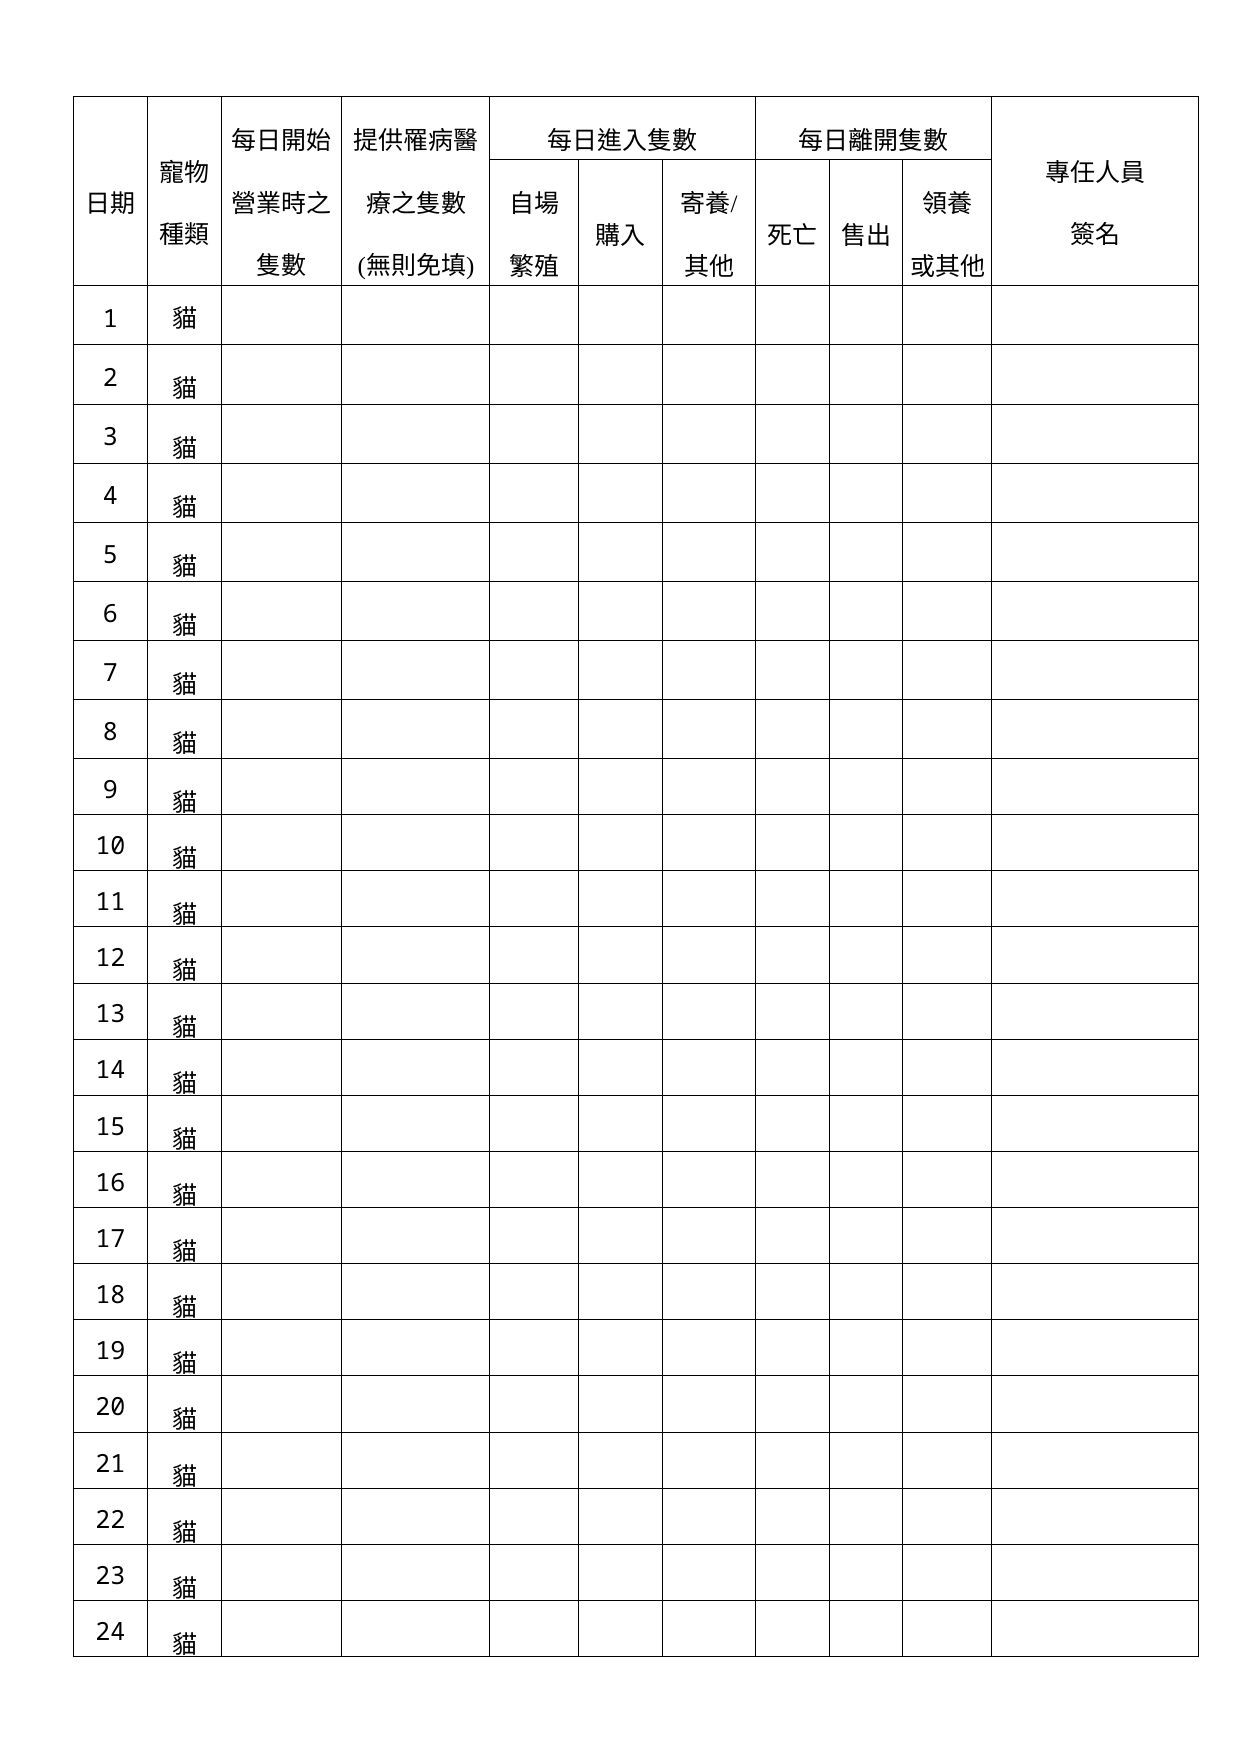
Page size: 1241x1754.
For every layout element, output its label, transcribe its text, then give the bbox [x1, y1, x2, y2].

table_cell [222, 984, 341, 1038]
table_cell [992, 1264, 1198, 1319]
table_cell [342, 815, 489, 870]
table_cell [830, 984, 902, 1038]
table_cell [756, 1545, 829, 1600]
table_cell [663, 1376, 755, 1432]
table_cell [342, 984, 489, 1038]
table_cell 貓 [148, 286, 221, 344]
table_cell [756, 927, 829, 982]
table_cell [903, 1152, 991, 1207]
table_cell [663, 927, 755, 982]
table_cell 領養 或其他 [903, 160, 991, 285]
table_cell [830, 1320, 902, 1375]
table_cell [830, 1096, 902, 1151]
table_cell 貓 [148, 464, 221, 522]
table_cell [992, 1152, 1198, 1207]
table_cell [756, 815, 829, 870]
table_cell 貓 [148, 1208, 221, 1263]
table_cell [903, 927, 991, 982]
table_cell 售出 [830, 160, 902, 285]
table_cell [222, 700, 341, 758]
table_cell [342, 700, 489, 758]
table_cell [756, 345, 829, 403]
table_cell [222, 1545, 341, 1600]
table_cell [663, 405, 755, 462]
table_cell [903, 1433, 991, 1488]
table_cell [992, 1320, 1198, 1375]
table_cell [992, 1545, 1198, 1600]
table_cell [830, 582, 902, 640]
table_cell [490, 286, 578, 344]
table_cell [490, 1208, 578, 1263]
table_cell [830, 345, 902, 403]
table_cell [663, 700, 755, 758]
table_cell [830, 286, 902, 344]
table_cell [222, 871, 341, 926]
table_cell [342, 1152, 489, 1207]
table_cell [756, 464, 829, 522]
table_cell 貓 [148, 927, 221, 982]
table_cell [490, 464, 578, 522]
table_cell [663, 871, 755, 926]
table_cell [756, 523, 829, 581]
table_cell [756, 1040, 829, 1095]
table_cell 7 [74, 641, 147, 699]
table_cell [490, 927, 578, 982]
table_cell [992, 1489, 1198, 1544]
table_header 寵物種類 [148, 97, 221, 285]
table_cell [992, 1601, 1198, 1656]
table_cell [579, 582, 662, 640]
table_cell 11 [74, 871, 147, 926]
table_cell [992, 927, 1198, 982]
table_cell [903, 405, 991, 462]
table_cell 自場 繁殖 [490, 160, 578, 285]
table_cell [579, 464, 662, 522]
table_cell [490, 700, 578, 758]
table_cell [903, 700, 991, 758]
table_cell [830, 1433, 902, 1488]
table_cell [342, 759, 489, 814]
table_cell [663, 1545, 755, 1600]
table_cell [992, 1096, 1198, 1151]
table_cell [579, 759, 662, 814]
table_cell [222, 405, 341, 462]
table_cell 貓 [148, 700, 221, 758]
table_cell [579, 984, 662, 1038]
table_cell [490, 984, 578, 1038]
table_cell [830, 464, 902, 522]
table_cell [222, 1264, 341, 1319]
table_cell [579, 405, 662, 462]
table_cell 貓 [148, 1264, 221, 1319]
table_cell [992, 582, 1198, 640]
table_cell [663, 1264, 755, 1319]
table_cell 貓 [148, 1152, 221, 1207]
table_cell 死亡 [756, 160, 829, 285]
table_cell [903, 582, 991, 640]
table_cell [579, 1208, 662, 1263]
table_cell [342, 641, 489, 699]
table_cell [222, 345, 341, 403]
table_cell [663, 1320, 755, 1375]
table_cell [903, 1208, 991, 1263]
table_cell 8 [74, 700, 147, 758]
table_cell [490, 1489, 578, 1544]
table_cell [222, 1208, 341, 1263]
table_cell [903, 759, 991, 814]
table_cell [756, 1601, 829, 1656]
table_cell [903, 1601, 991, 1656]
table_cell [830, 927, 902, 982]
table_cell 貓 [148, 1433, 221, 1488]
table_cell [222, 927, 341, 982]
table_cell [342, 464, 489, 522]
table_cell [756, 582, 829, 640]
table_cell [342, 871, 489, 926]
table_cell [992, 984, 1198, 1038]
table_cell [490, 1040, 578, 1095]
table_cell [903, 641, 991, 699]
table_cell [342, 523, 489, 581]
table_cell [579, 700, 662, 758]
table_cell [756, 759, 829, 814]
table_cell [579, 1040, 662, 1095]
table_cell [756, 1096, 829, 1151]
table_cell 17 [74, 1208, 147, 1263]
table_cell [490, 582, 578, 640]
table_cell 貓 [148, 984, 221, 1038]
table_cell [579, 1601, 662, 1656]
table_cell [756, 641, 829, 699]
table_header 每日離開隻數 [756, 97, 991, 159]
table_cell 貓 [148, 1545, 221, 1600]
table_cell 10 [74, 815, 147, 870]
table_cell [992, 286, 1198, 344]
table_cell [663, 523, 755, 581]
table_cell [579, 927, 662, 982]
table_cell [579, 815, 662, 870]
table_cell 2 [74, 345, 147, 403]
table_cell [992, 1376, 1198, 1432]
table_cell 貓 [148, 759, 221, 814]
table_cell 貓 [148, 641, 221, 699]
table_cell 貓 [148, 1489, 221, 1544]
table_cell [830, 1208, 902, 1263]
table_cell [756, 1320, 829, 1375]
table_cell 貓 [148, 345, 221, 403]
table_cell 貓 [148, 1320, 221, 1375]
table_cell 3 [74, 405, 147, 462]
table_cell 貓 [148, 405, 221, 462]
table_cell [663, 1433, 755, 1488]
table_cell [342, 1040, 489, 1095]
table_cell [756, 700, 829, 758]
table_cell [342, 1208, 489, 1263]
table_cell [490, 1152, 578, 1207]
table_cell [222, 1601, 341, 1656]
table_cell [342, 1096, 489, 1151]
table_cell [756, 1152, 829, 1207]
table_cell [579, 1096, 662, 1151]
table_cell [222, 286, 341, 344]
table_cell 貓 [148, 871, 221, 926]
table_cell [903, 1545, 991, 1600]
table_cell [342, 1601, 489, 1656]
table_cell [663, 1152, 755, 1207]
table_cell [830, 405, 902, 462]
table_cell [992, 815, 1198, 870]
table_cell [342, 1320, 489, 1375]
table_cell [579, 1320, 662, 1375]
table_cell [663, 815, 755, 870]
table_cell [663, 984, 755, 1038]
table_cell [490, 1545, 578, 1600]
table_cell 14 [74, 1040, 147, 1095]
table_cell [992, 700, 1198, 758]
table_cell [222, 464, 341, 522]
table_cell [490, 759, 578, 814]
table_cell [830, 1601, 902, 1656]
table_cell 15 [74, 1096, 147, 1151]
table_cell [663, 1208, 755, 1263]
table_cell [222, 1489, 341, 1544]
table_cell [992, 759, 1198, 814]
table_cell 23 [74, 1545, 147, 1600]
table_cell [222, 1152, 341, 1207]
table_cell 22 [74, 1489, 147, 1544]
table_cell [903, 1489, 991, 1544]
table_cell 6 [74, 582, 147, 640]
table_cell [579, 523, 662, 581]
table_cell 4 [74, 464, 147, 522]
table_cell [992, 641, 1198, 699]
table_cell [222, 641, 341, 699]
table_cell 寄養/ 其他 [663, 160, 755, 285]
table_cell [342, 1545, 489, 1600]
table_cell [830, 523, 902, 581]
table_cell [222, 1320, 341, 1375]
table_cell [756, 1489, 829, 1544]
table_cell [992, 405, 1198, 462]
table_cell [830, 1489, 902, 1544]
table_cell [903, 984, 991, 1038]
table_header 專任人員 簽名 [992, 97, 1198, 285]
table_cell 13 [74, 984, 147, 1038]
table_cell [222, 582, 341, 640]
table_cell [903, 1264, 991, 1319]
table_cell [490, 641, 578, 699]
table_cell 12 [74, 927, 147, 982]
table_cell [663, 641, 755, 699]
table_cell [663, 464, 755, 522]
table_cell 21 [74, 1433, 147, 1488]
table_cell [342, 1264, 489, 1319]
table_cell [342, 286, 489, 344]
table_cell [222, 1376, 341, 1432]
table_header 提供罹病醫療之隻數 (無則免填) [342, 97, 489, 285]
table_header 每日開始營業時之隻數 [222, 97, 341, 285]
table_cell 貓 [148, 1376, 221, 1432]
table_cell [830, 1264, 902, 1319]
table_cell [579, 286, 662, 344]
table_cell [992, 523, 1198, 581]
table_cell 5 [74, 523, 147, 581]
table_cell [490, 1601, 578, 1656]
table_cell [490, 523, 578, 581]
table_cell [490, 1376, 578, 1432]
table_cell [490, 1433, 578, 1488]
table_cell [992, 345, 1198, 403]
table_cell [490, 345, 578, 403]
table_cell [830, 759, 902, 814]
table_cell [992, 1433, 1198, 1488]
table_cell 24 [74, 1601, 147, 1656]
table_cell [992, 1208, 1198, 1263]
table_cell 16 [74, 1152, 147, 1207]
table_cell [830, 815, 902, 870]
table_cell [579, 1264, 662, 1319]
table_cell [992, 464, 1198, 522]
table_cell [579, 1489, 662, 1544]
table_cell [342, 345, 489, 403]
table_cell [830, 641, 902, 699]
table_cell 9 [74, 759, 147, 814]
table_cell 購入 [579, 160, 662, 285]
table_cell [830, 871, 902, 926]
table_cell [903, 1096, 991, 1151]
table_cell [342, 927, 489, 982]
table_cell [756, 1376, 829, 1432]
table_cell [830, 1040, 902, 1095]
table_cell [342, 1489, 489, 1544]
table_cell [663, 1096, 755, 1151]
table_cell 貓 [148, 815, 221, 870]
table_cell 貓 [148, 1601, 221, 1656]
table_cell [579, 1152, 662, 1207]
table_cell 19 [74, 1320, 147, 1375]
table_cell [579, 1433, 662, 1488]
table_cell [992, 871, 1198, 926]
table_cell 1 [74, 286, 147, 344]
table_cell [490, 1096, 578, 1151]
table_cell [490, 871, 578, 926]
table_cell [222, 759, 341, 814]
table_cell [663, 1489, 755, 1544]
table_header 每日進入隻數 [490, 97, 755, 159]
table_cell [222, 1096, 341, 1151]
table_cell 貓 [148, 1040, 221, 1095]
table_cell [490, 405, 578, 462]
table_cell [663, 759, 755, 814]
table_cell [903, 871, 991, 926]
table_cell [903, 345, 991, 403]
table_cell [830, 1152, 902, 1207]
table_cell [903, 464, 991, 522]
table_cell 貓 [148, 523, 221, 581]
table_cell 20 [74, 1376, 147, 1432]
table_cell [579, 1376, 662, 1432]
table_cell [490, 1264, 578, 1319]
table_cell [903, 1320, 991, 1375]
table_cell [663, 345, 755, 403]
table_cell 貓 [148, 582, 221, 640]
table_cell [490, 1320, 578, 1375]
table_cell [663, 1601, 755, 1656]
table_cell [903, 815, 991, 870]
table_cell [830, 700, 902, 758]
table_cell [756, 1264, 829, 1319]
table_cell [222, 815, 341, 870]
table_cell [579, 345, 662, 403]
table_cell [830, 1545, 902, 1600]
table_cell [342, 1433, 489, 1488]
table_cell [756, 1433, 829, 1488]
table_cell [756, 984, 829, 1038]
table_cell [342, 1376, 489, 1432]
table_cell [903, 286, 991, 344]
table_cell [992, 1040, 1198, 1095]
table_cell [663, 1040, 755, 1095]
table_cell [756, 286, 829, 344]
table_cell [756, 1208, 829, 1263]
table_cell [222, 1040, 341, 1095]
table_cell 貓 [148, 1096, 221, 1151]
table_cell 18 [74, 1264, 147, 1319]
table_cell [903, 1376, 991, 1432]
table_cell [756, 871, 829, 926]
table_cell [830, 1376, 902, 1432]
table_cell [222, 1433, 341, 1488]
table_cell [903, 523, 991, 581]
table_cell [342, 582, 489, 640]
table_cell [756, 405, 829, 462]
table_cell [903, 1040, 991, 1095]
table_cell [342, 405, 489, 462]
table_cell [663, 582, 755, 640]
table_cell [490, 815, 578, 870]
table_cell [579, 1545, 662, 1600]
table_cell [579, 871, 662, 926]
table_cell [222, 523, 341, 581]
table_cell [579, 641, 662, 699]
table_cell [663, 286, 755, 344]
table_header 日期 [74, 97, 147, 285]
